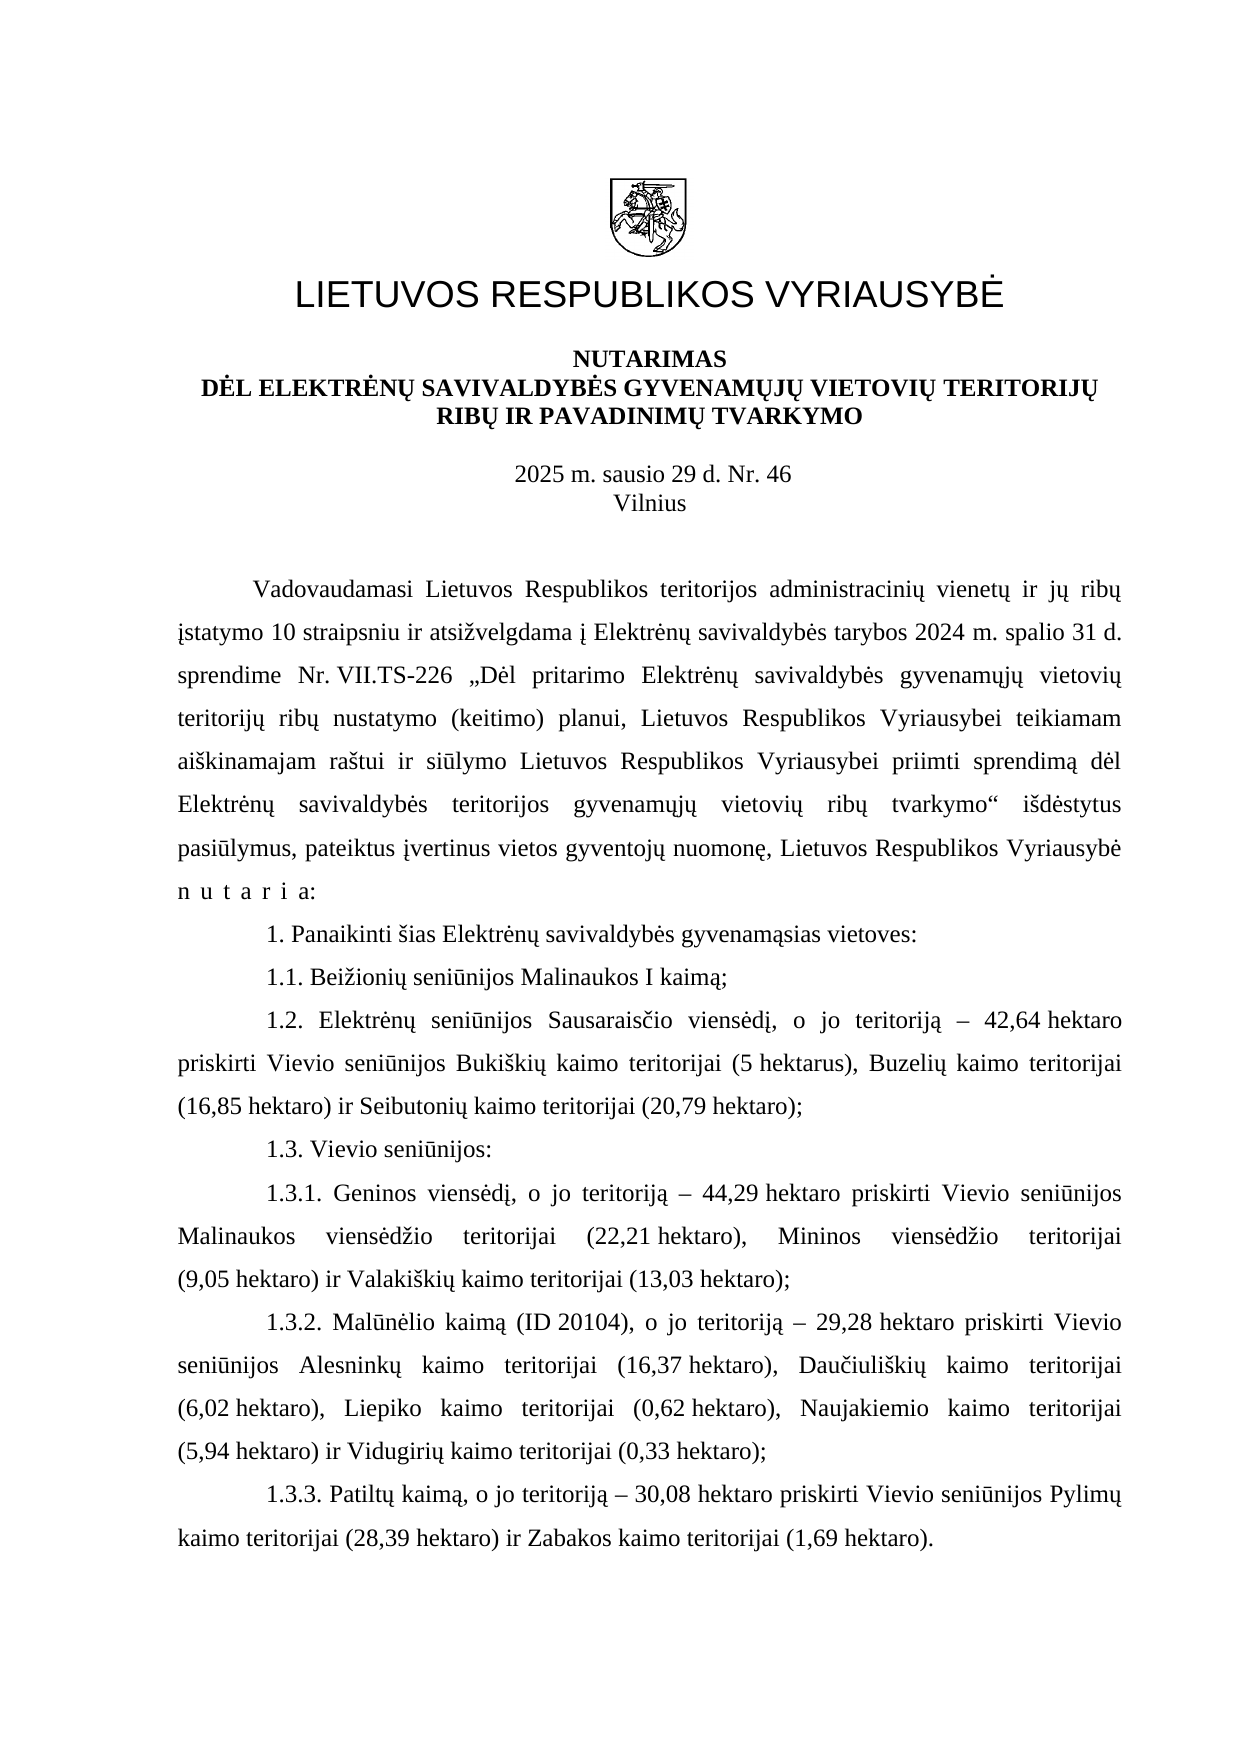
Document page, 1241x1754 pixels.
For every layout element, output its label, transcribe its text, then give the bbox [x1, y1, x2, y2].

text 1.3.2. Malūnėlio kaimą (ID 20104), o jo teritoriją – 29,28 hektaro priskirti Vievio seniūnijos Alesninkų kaimo teritorijai (16,37 hektaro), Daučiuliškių kaimo teritorijai (6,02 hektaro), Liepiko kaimo teritorijai (0,62 hektaro), Naujakiemio kaimo teritorijai (5,94 hektaro) ir Vidugirių kaimo teritorijai (0,33 hektaro); [177, 1307, 1122, 1465]
text 1.3. Vievio seniūnijos: [177, 1134, 1122, 1163]
text 1. Panaikinti šias Elektrėnų savivaldybės gyvenamąsias vietoves: [177, 919, 1122, 948]
text 1.3.1. Geninos viensėdį, o jo teritoriją – 44,29 hektaro priskirti Vievio seniūnijos Malinaukos viensėdžio teritorijai (22,21 hektaro), Mininos viensėdžio teritorijai (9,05 hektaro) ir Valakiškių kaimo teritorijai (13,03 hektaro); [177, 1178, 1122, 1293]
text Vilnius [177, 488, 1122, 516]
text 1.2. Elektrėnų seniūnijos Sausaraisčio viensėdį, o jo teritoriją – 42,64 hektaro priskirti Vievio seniūnijos Bukiškių kaimo teritorijai (5 hektarus), Buzelių kaimo teritorijai (16,85 hektaro) ir Seibutonių kaimo teritorijai (20,79 hektaro); [177, 1005, 1122, 1120]
text DĖL ELEKTRĖNŲ SAVIVALDYBĖS GYVENAMŲJŲ VIETOVIŲ TERITORIJŲ RIBŲ IR PAVADINIMŲ TVARKYMO [177, 373, 1122, 430]
text nutarimas [177, 344, 1122, 373]
text LIETUVOS RESPUBLIKOS VYRIAUSYBĖ [177, 272, 1122, 315]
text 2025 m. sausio 29 d. Nr. 46 [177, 459, 1122, 488]
text 1.3.3. Patiltų kaimą, o jo teritoriją – 30,08 hektaro priskirti Vievio seniūnijos Pylimų kaimo teritorijai (28,39 hektaro) ir Zabakos kaimo teritorijai (1,69 hektaro). [177, 1479, 1122, 1551]
text Vadovaudamasi Lietuvos Respublikos teritorijos administracinių vienetų ir jų ribų įstatymo 10 straipsniu ir atsižvelgdama į Elektrėnų savivaldybės tarybos 2024 m. spalio 31 d. sprendime Nr. VII.TS-226 „Dėl pritarimo Elektrėnų savivaldybės gyvenamųjų vietovių teritorijų ribų nustatymo (keitimo) planui, Lietuvos Respublikos Vyriausybei teikiamam aiškinamajam raštui ir siūlymo Lietuvos Respublikos Vyriausybei priimti sprendimą dėl Elektrėnų savivaldybės teritorijos gyvenamųjų vietovių ribų tvarkymo“ išdėstytus pasiūlymus, pateiktus įvertinus vietos gyventojų nuomonę, Lietuvos Respublikos Vyriausybė nutaria: [177, 574, 1122, 904]
text 1.1. Beižionių seniūnijos Malinaukos I kaimą; [177, 962, 1122, 991]
